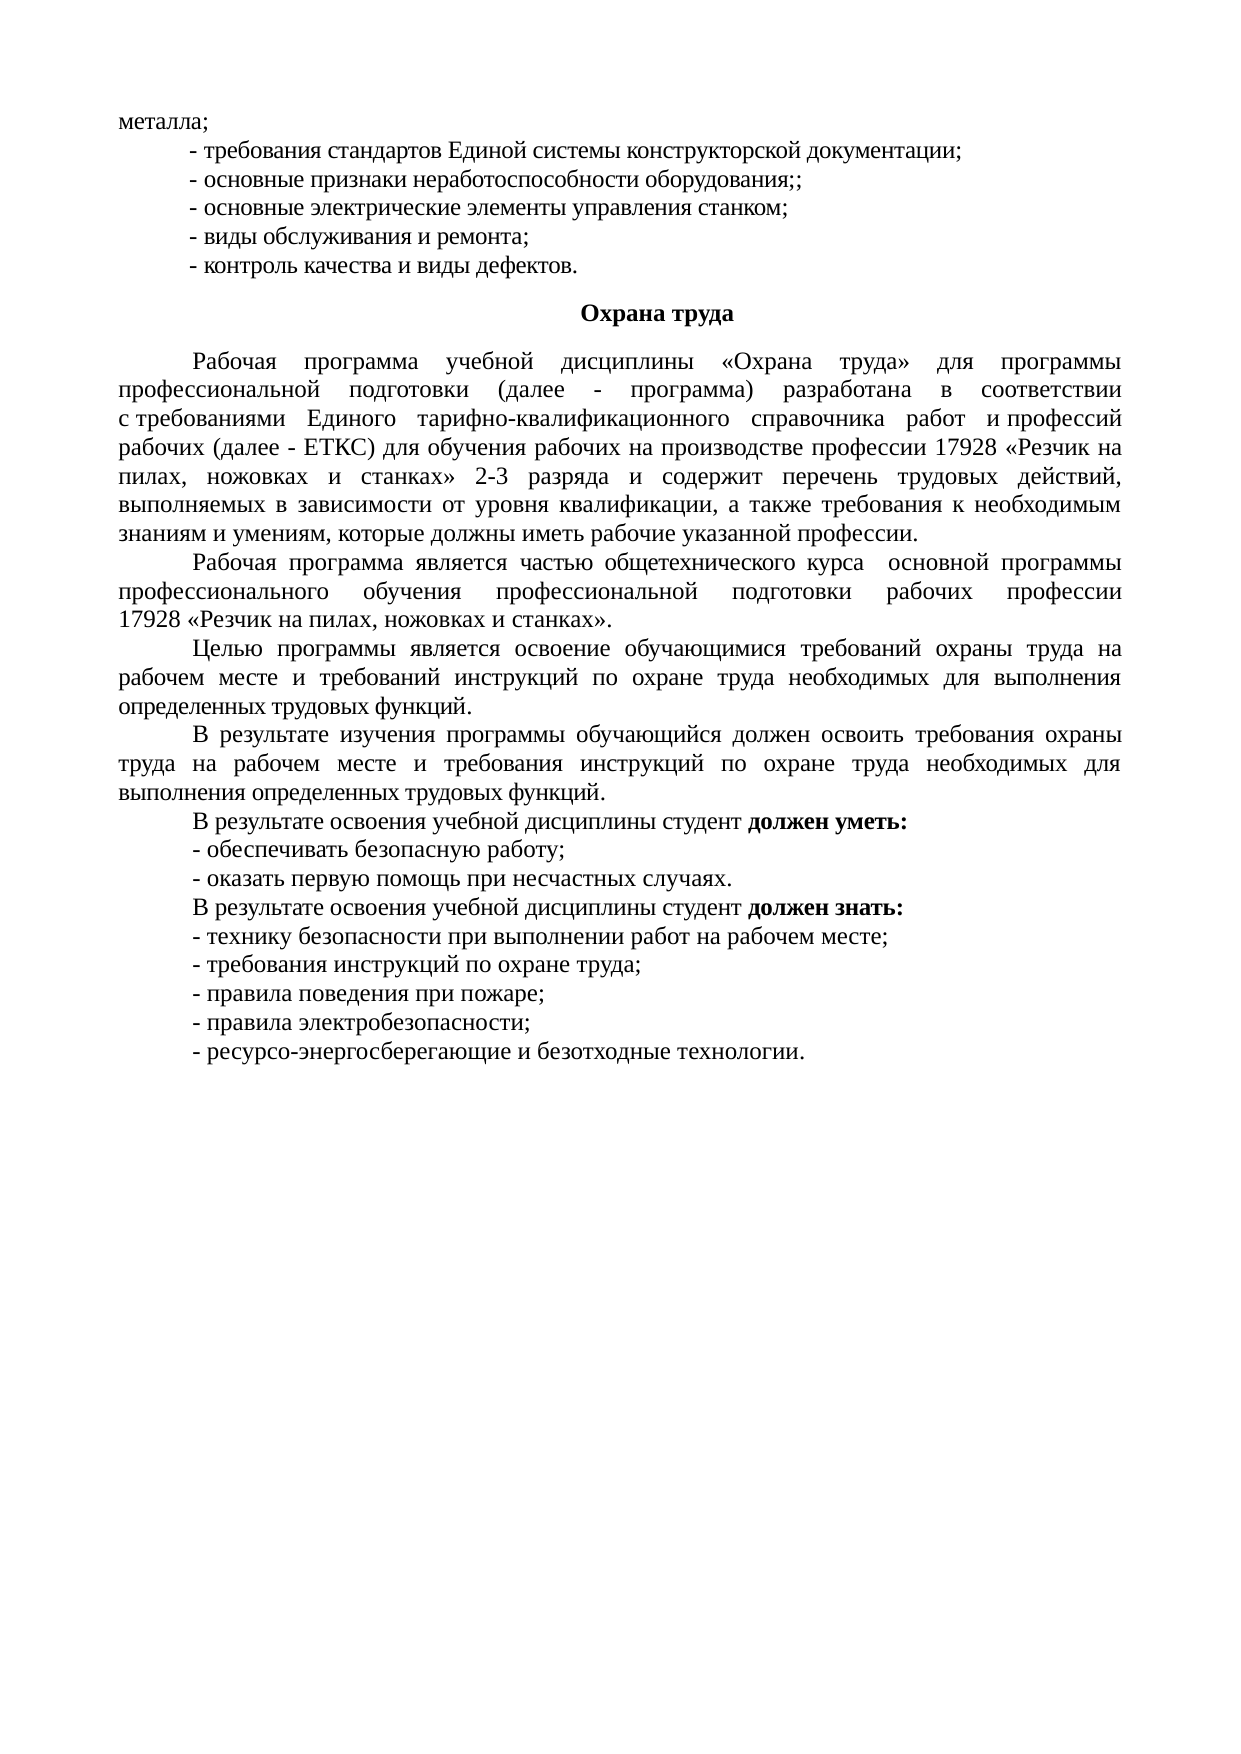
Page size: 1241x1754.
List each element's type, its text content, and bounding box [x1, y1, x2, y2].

text Рабочая программа учебной дисциплины «Охрана труда» для программы профессиональной подготовки (далее - программа) разработана в соответствии с требованиями Единого тарифно-квалификационного справочника работ и профессий рабочих (далее - ЕТКС) для обучения рабочих на производстве профессии 17928 «Резчик на пилах, ножовках и станках» 2-3 разряда и содержит перечень трудовых действий, выполняемых в зависимости от уровня квалификации, а также требования к необходимым знаниям и умениям, которые должны иметь рабочие указанной профессии. [118, 346, 1122, 547]
text Рабочая программа является частью общетехнического курса основной программы профессионального обучения профессиональной подготовки рабочих профессии 17928 «Резчик на пилах, ножовках и станках». [118, 547, 1122, 633]
text - обеспечивать безопасную работу; [118, 834, 1122, 863]
text - контроль качества и виды дефектов. [118, 250, 1116, 279]
text - требования стандартов Единой системы конструкторской документации; [118, 135, 1116, 164]
text В результате освоения учебной дисциплины студент должен знать: [118, 892, 1122, 921]
text - основные электрические элементы управления станком; [118, 192, 1116, 221]
text - правила поведения при пожаре; [118, 978, 1122, 1007]
text - ресурсо-энергосберегающие и безотходные технологии. [118, 1036, 1122, 1064]
text - требования инструкций по охране труда; [118, 949, 1122, 978]
text Целью программы является освоение обучающимися требований охраны труда на рабочем месте и требований инструкций по охране труда необходимых для выполнения определенных трудовых функций. [118, 633, 1122, 719]
text Охрана труда [118, 298, 1122, 327]
text - виды обслуживания и ремонта; [118, 221, 1116, 250]
text В результате освоения учебной дисциплины студент должен уметь: [118, 806, 1122, 834]
text - технику безопасности при выполнении работ на рабочем месте; [118, 921, 1122, 949]
text - основные признаки неработоспособности оборудования;; [118, 164, 1116, 192]
text В результате изучения программы обучающийся должен освоить требования охраны труда на рабочем месте и требования инструкций по охране труда необходимых для выполнения определенных трудовых функций. [118, 719, 1122, 806]
text металла; [118, 106, 1116, 135]
text - правила электробезопасности; [118, 1007, 1122, 1036]
text - оказать первую помощь при несчастных случаях. [118, 863, 1122, 892]
